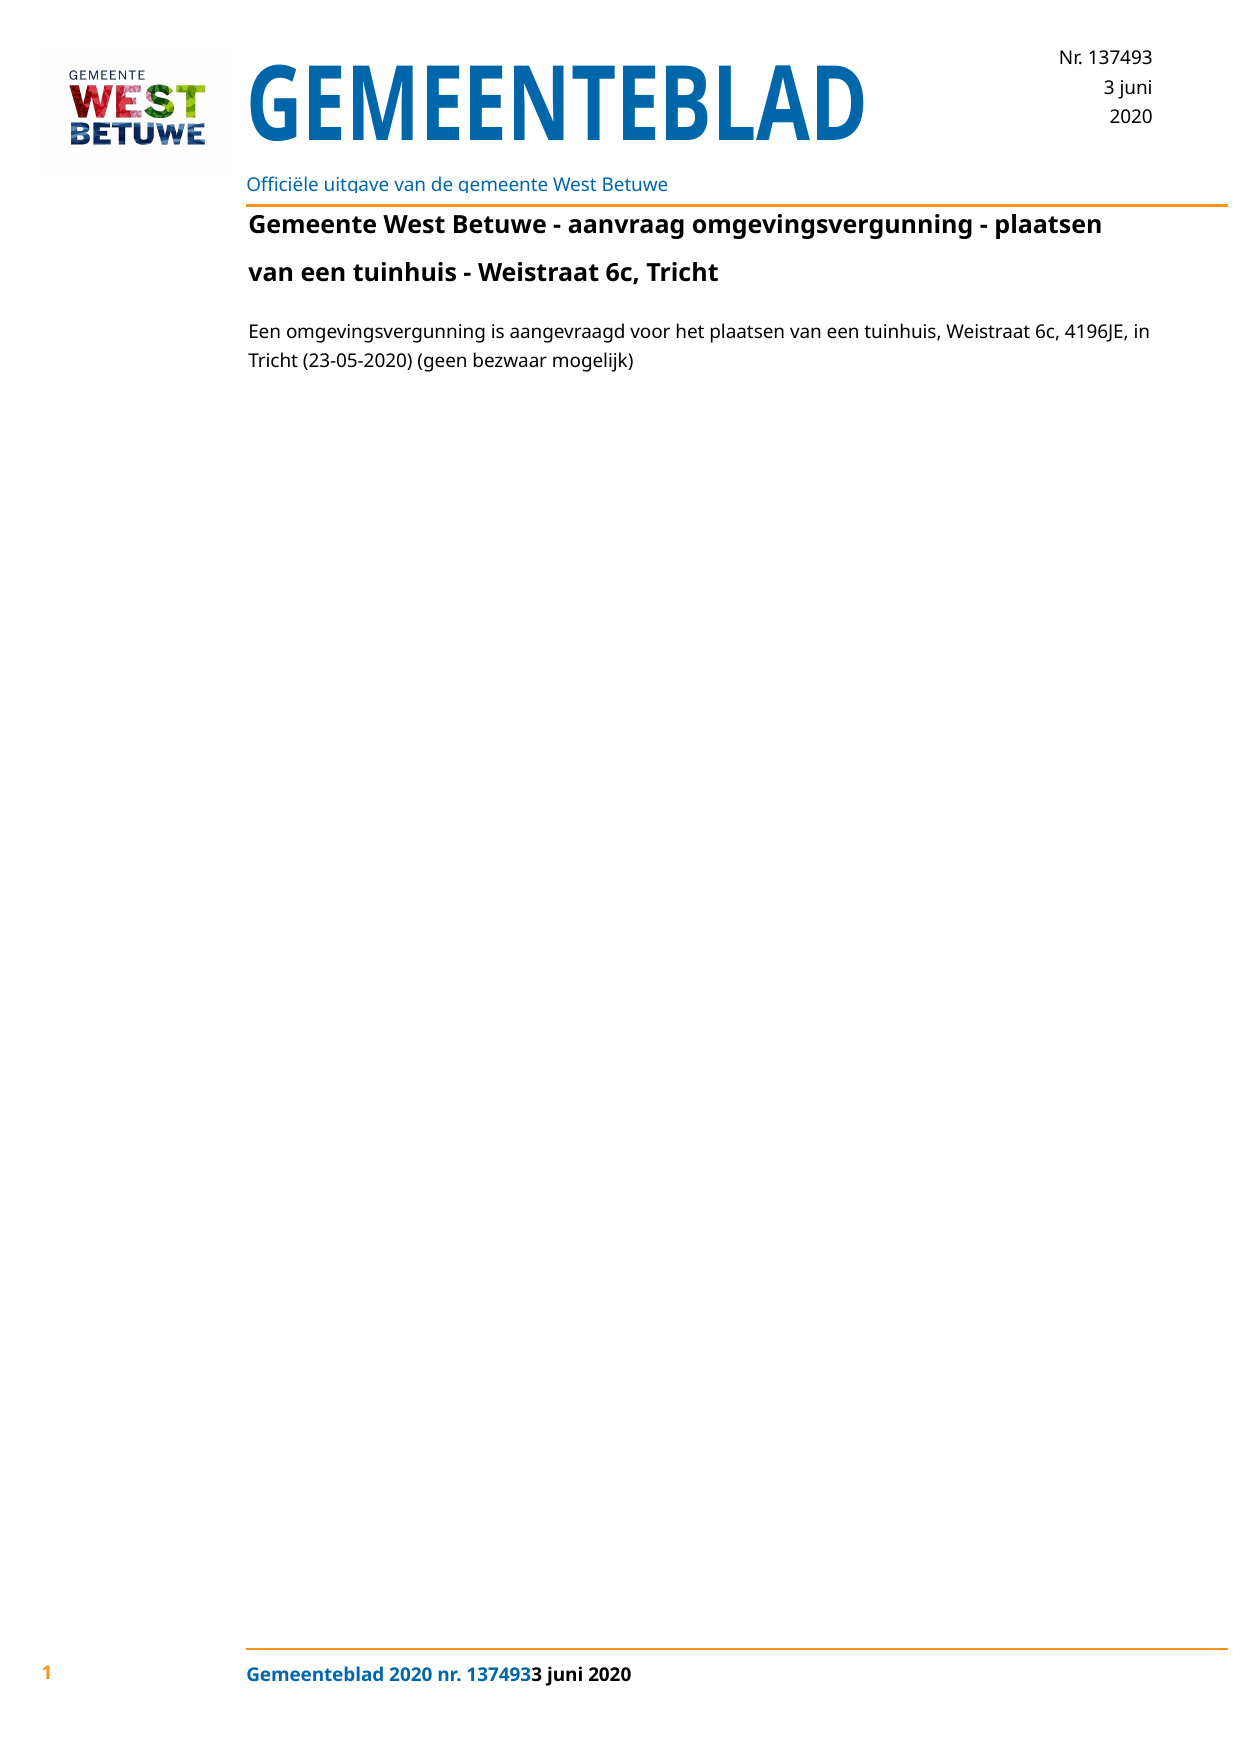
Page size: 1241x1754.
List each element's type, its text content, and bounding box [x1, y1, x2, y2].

text Gemeente West Betuwe - aanvraag omgevingsvergunning - plaatsen van een tuinhuis - Weistraat 6c, Tricht [248, 207, 1152, 288]
text Een omgevingsvergunning is aangevraagd voor het plaatsen van een tuinhuis, Weistraat 6c, 4196JE, in Tricht (23-05-2020) (geen bezwaar mogelijk) [248, 318, 1152, 373]
picture [41, 47, 231, 172]
